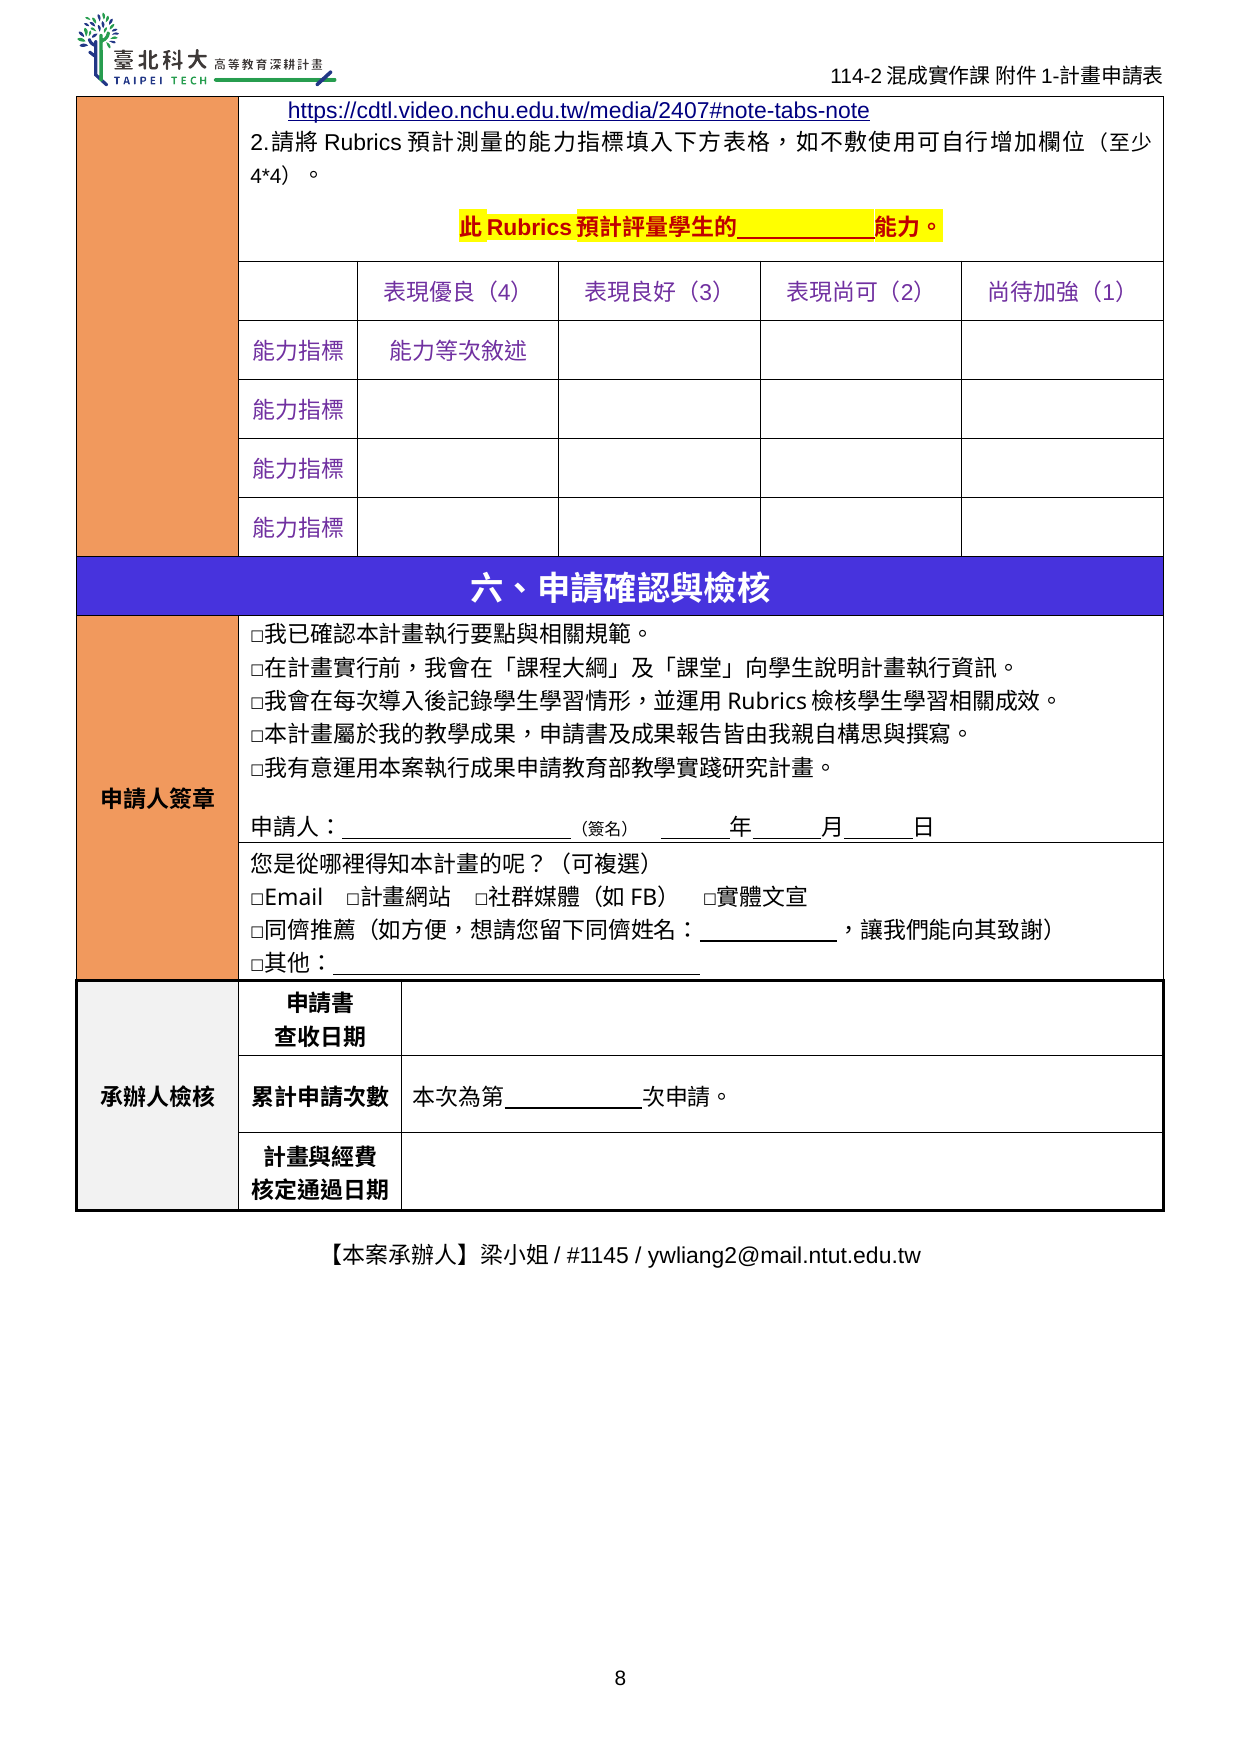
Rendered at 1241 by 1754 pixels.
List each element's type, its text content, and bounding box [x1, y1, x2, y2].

table_cell 能力等次敘述 [358, 321, 558, 379]
table_cell [239, 262, 357, 320]
table_cell 本次為第 次申請。 [402, 1056, 1162, 1132]
table_cell ☐我已確認本計畫執行要點與相關規範。 ☐在計畫實行前，我會在「課程大綱」及「課堂」向學生說明計畫執行資訊。 ☐我會在每次導入後記錄學生學習情形，並運用Rubrics檢核學生學習相關成效。 ☐本計畫屬於我的教學成果，申請書及成果報告皆由我親自構思與撰寫。 ☐我有意運用本案執行成果申請教育部教學實踐研究計畫。 申請人： （簽名） 年 月 日 [239, 616, 1163, 842]
table_cell 能力指標 [239, 321, 357, 379]
table_cell [358, 439, 558, 497]
table_cell [402, 1133, 1162, 1209]
table_cell [77, 97, 238, 556]
table_cell https://cdtl.video.nchu.edu.tw/media/2407#note-tabs-note 2.請將Rubrics預計測量的能力指標填入下方表格，如不敷使用可自行增加欄位（至少4*4）。 此Rubrics預計評量學生的 能力。 [239, 97, 1163, 261]
table_cell 表現良好（3） [559, 262, 760, 320]
table_cell [761, 321, 961, 379]
table_cell 表現優良（4） [358, 262, 558, 320]
table_cell [358, 498, 558, 556]
table_cell [761, 439, 961, 497]
table_cell 計畫與經費 核定通過日期 [239, 1133, 401, 1209]
table_cell 申請書 查收日期 [239, 982, 401, 1055]
table_cell 累計申請次數 [239, 1056, 401, 1132]
table_cell 尚待加強（1） [962, 262, 1163, 320]
table_cell [962, 439, 1163, 497]
table_cell [559, 380, 760, 438]
table_cell 能力指標 [239, 380, 357, 438]
table_cell [761, 380, 961, 438]
table_cell 承辦人檢核 [78, 982, 238, 1209]
table_cell [962, 380, 1163, 438]
text 【本案承辦人】梁小姐 / #1145 / ywliang2@mail.ntut.edu.tw [77, 1212, 1163, 1274]
table_cell [962, 498, 1163, 556]
table_cell [559, 498, 760, 556]
table_cell [559, 439, 760, 497]
table_cell 表現尚可（2） [761, 262, 961, 320]
table_cell 申請人簽章 [77, 616, 238, 979]
table_cell 能力指標 [239, 498, 357, 556]
table_cell [962, 321, 1163, 379]
table_cell 能力指標 [239, 439, 357, 497]
table_cell 六、申請確認與檢核 [77, 557, 1163, 615]
table_cell 您是從哪裡得知本計畫的呢？（可複選） ☐Email ☐計畫網站 ☐社群媒體（如FB） ☐實體文宣 ☐同儕推薦（如方便，想請您留下同儕姓名： ，讓我們能向其致謝） ☐其他： [239, 843, 1163, 979]
table_cell [358, 380, 558, 438]
table_cell [402, 982, 1162, 1055]
table_cell [761, 498, 961, 556]
table_cell [559, 321, 760, 379]
